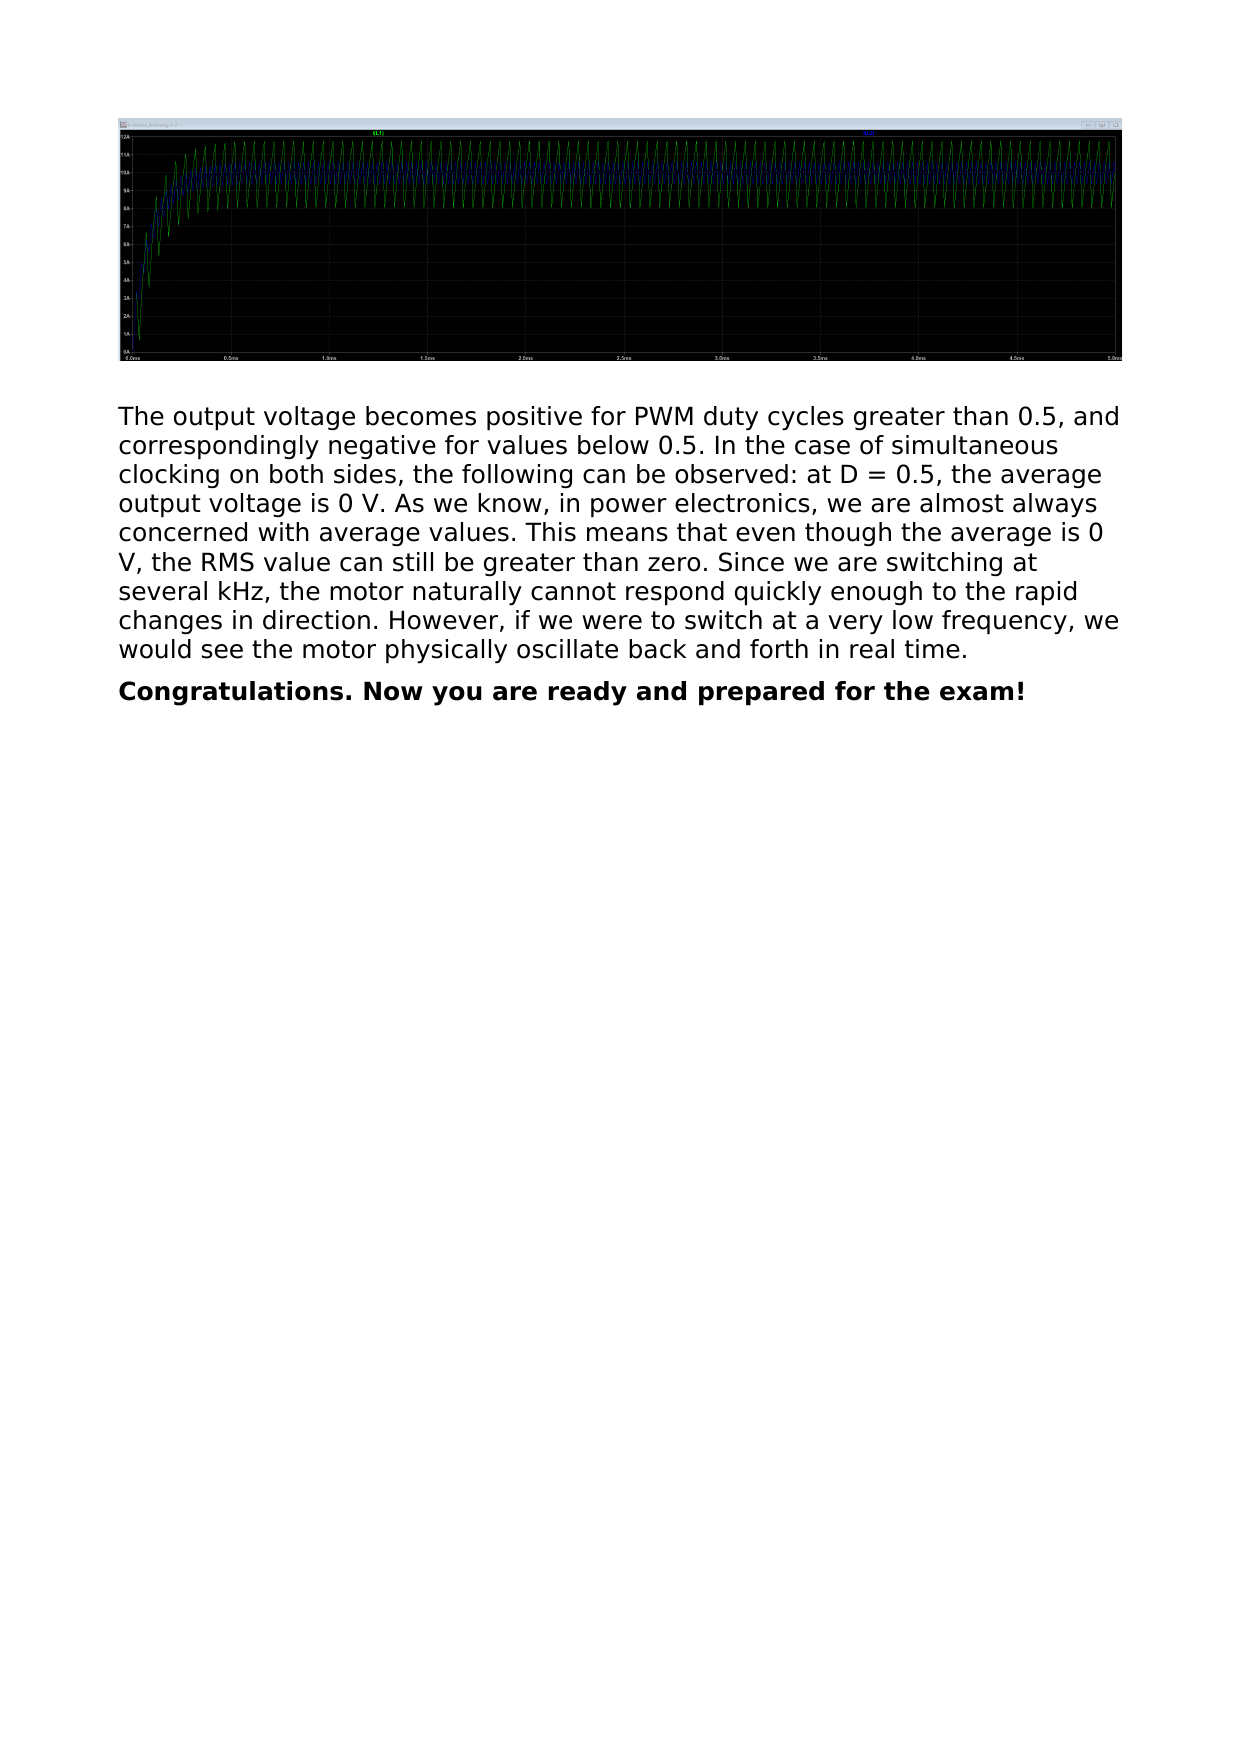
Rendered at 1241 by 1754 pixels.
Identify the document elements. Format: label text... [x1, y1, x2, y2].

text The output voltage becomes positive for PWM duty cycles greater than 0.5, and correspondingly negative for values below 0.5. In the case of simultaneous clocking on both sides, the following can be observed: at D = 0.5, the average output voltage is 0 V. As we know, in power electronics, we are almost always concerned with average values. This means that even though the average is 0 V, the RMS value can still be greater than zero. Since we are switching at several kHz, the motor naturally cannot respond quickly enough to the rapid changes in direction. However, if we were to switch at a very low frequency, we would see the motor physically oscillate back and forth in real time. [118, 402, 1122, 664]
picture [118, 118, 1123, 361]
text Congratulations. Now you are ready and prepared for the exam! [118, 677, 1122, 706]
